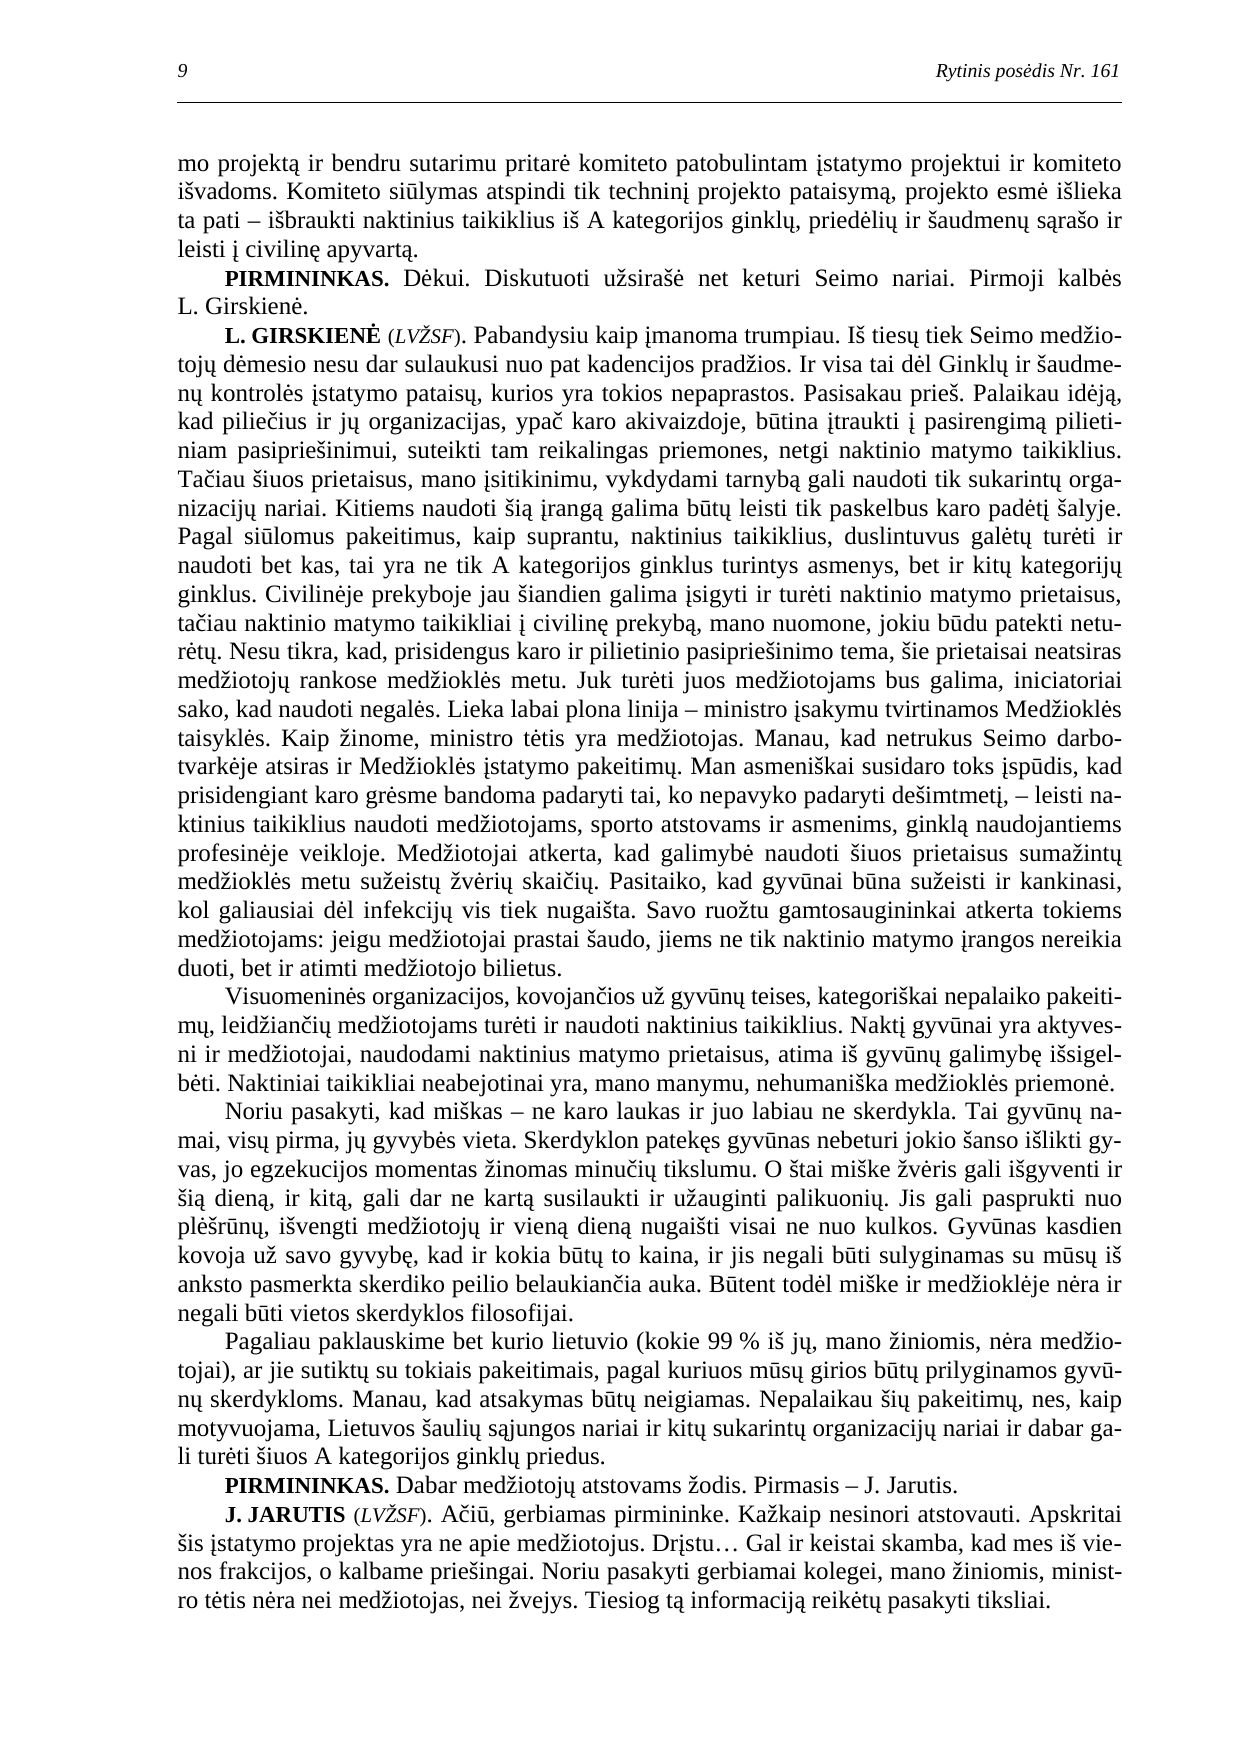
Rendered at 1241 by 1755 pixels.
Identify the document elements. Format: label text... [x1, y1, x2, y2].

text No­riu pa­sa­ky­ti, kad miš­kas – ne ka­ro lau­kas ir juo la­biau ne sker­dyk­la. Tai gy­vū­nų na­mai, vi­sų pir­ma, jų gy­vy­bės vie­ta. Sker­dyk­lon pa­te­kęs gy­vū­nas ne­be­tu­ri jo­kio šan­so iš­lik­ti gy­vas, jo eg­ze­ku­ci­jos mo­men­tas ži­no­mas mi­nu­čių tiks­lu­mu. O štai miš­ke žvė­ris ga­li iš­gy­ven­ti ir šią die­ną, ir ki­tą, ga­li dar ne kar­tą su­si­lauk­ti ir už­au­gin­ti pa­li­kuo­nių. Jis ga­li pa­spruk­ti nuo plėš­rū­nų, iš­veng­ti me­džio­to­jų ir vie­ną die­ną nu­gaiš­ti vi­sai ne nuo kul­kos. Gy­vū­nas kas­dien ko­vo­ja už sa­vo gy­vy­bę, kad ir ko­kia bū­tų to kai­na, ir jis ne­ga­li bū­ti su­ly­gi­na­mas su mū­sų iš anks­to pa­smerk­ta sker­di­ko pei­lio be­lau­kian­čia au­ka. Bū­tent to­dėl miš­ke ir me­džiok­lė­je nė­ra ir ne­ga­li bū­ti vie­tos sker­dyk­los fi­lo­so­fi­jai. [177, 1096, 1122, 1326]
text L. GIRSKIENĖ (LVŽSF). Pa­ban­dy­siu kaip įma­no­ma trum­piau. Iš tie­sų tiek Sei­mo me­džio­to­jų dė­me­sio ne­su dar su­lau­ku­si nuo pat ka­den­ci­jos pra­džios. Ir vi­sa tai dėl Gin­klų ir šaud­me­nų kon­tro­lės įsta­ty­mo pa­tai­sų, ku­rios yra to­kios ne­pa­pras­tos. Pa­si­sa­kau prieš. Pa­lai­kau idė­ją, kad pi­lie­čius ir jų or­ga­ni­za­ci­jas, ypač ka­ro aki­vaiz­do­je, bū­ti­na įtrauk­ti į pa­si­ren­gi­mą pi­lie­ti­niam pa­si­prie­ši­ni­mui, su­teik­ti tam rei­ka­lin­gas prie­mo­nes, net­gi nak­ti­nio ma­ty­mo tai­kik­lius. Ta­čiau šiuos prie­tai­sus, ma­no įsi­ti­ki­ni­mu, vyk­dy­da­mi tar­ny­bą ga­li nau­do­ti tik su­ka­rin­tų or­ga­ni­za­ci­jų na­riai. Ki­tiems nau­do­ti šią įran­gą ga­li­ma bū­tų leis­ti tik pa­skel­bus ka­ro pa­dė­tį ša­ly­je. Pa­gal siū­lo­mus pa­kei­ti­mus, kaip su­pran­tu, nak­ti­nius tai­kik­lius, dus­lin­tu­vus ga­lė­tų tu­rė­ti ir nau­do­ti bet kas, tai yra ne tik A ka­te­go­ri­jos gin­klus tu­rin­tys as­me­nys, bet ir ki­tų ka­te­go­ri­jų gin­klus. Ci­vi­li­nė­je pre­ky­bo­je jau šian­dien ga­li­ma įsi­gy­ti ir tu­rė­ti nak­ti­nio ma­ty­mo prie­tai­sus, ta­čiau nak­ti­nio ma­ty­mo tai­kik­liai į ci­vi­li­nę pre­ky­bą, ma­no nuo­mo­ne, jo­kiu bū­du pa­tek­ti ne­tu­rė­tų. Ne­su tik­ra, kad, pri­si­den­gus ka­ro ir pi­lie­ti­nio pa­si­prie­ši­ni­mo te­ma, šie prie­tai­sai ne­at­si­ras me­džio­to­jų ran­ko­se me­džiok­lės me­tu. Juk tu­rė­ti juos me­džio­to­jams bus ga­li­ma, ini­cia­to­riai sa­ko, kad nau­do­ti ne­ga­lės. Lie­ka la­bai plo­na li­ni­ja – mi­nist­ro įsa­ky­mu tvir­ti­na­mos Me­džiok­lės tai­syk­lės. Kaip ži­no­me, mi­nist­ro tė­tis yra me­džio­to­jas. Ma­nau, kad ne­tru­kus Sei­mo dar­bo­tvarkėje at­si­ras ir Me­džiok­lės įsta­ty­mo pa­kei­ti­mų. Man as­me­niš­kai su­si­da­ro toks įspū­dis, kad pri­si­den­giant ka­ro grės­me ban­do­ma pa­da­ry­ti tai, ko ne­pa­vy­ko pa­da­ry­ti de­šimt­me­tį, – leis­ti na­k­ti­nius tai­kik­lius nau­do­ti me­džio­to­jams, spor­to at­sto­vams ir as­me­nims, gin­klą nau­do­jan­tiems pro­fe­si­nė­je veik­lo­je. Me­džio­to­jai at­ker­ta, kad ga­li­my­bė nau­do­ti šiuos prie­tai­sus su­ma­žin­tų me­džiok­lės me­tu su­žeis­tų žvė­rių skai­čių. Pa­si­tai­ko, kad gy­vū­nai bū­na su­žeis­ti ir kan­ki­na­si, kol ga­liau­siai dėl in­fek­ci­jų vis tiek nu­gaiš­ta. Sa­vo ruož­tu gam­to­sau­gi­nin­kai at­ker­ta to­kiems me­džio­to­jams: jei­gu me­džio­to­jai pras­tai šau­do, jiems ne tik nak­ti­nio ma­ty­mo įran­gos ne­rei­kia duo­ti, bet ir at­im­ti me­džio­to­jo bi­lie­tus. [177, 320, 1122, 981]
text Vi­suo­me­ni­nės or­ga­ni­za­ci­jos, ko­vo­jan­čios už gy­vū­nų tei­ses, ka­te­go­riš­kai ne­pa­lai­ko pa­kei­ti­mų, lei­džian­čių me­džio­to­jams tu­rė­ti ir nau­do­ti nak­ti­nius tai­kik­lius. Nak­tį gy­vū­nai yra ak­ty­ves­ni ir me­džio­to­jai, nau­do­da­mi nak­ti­nius ma­ty­mo prie­tai­sus, at­ima iš gy­vū­nų ga­li­my­bę iš­si­gel­bė­ti. Nak­ti­niai tai­kik­liai ne­abe­jo­ti­nai yra, ma­no ma­ny­mu, ne­hu­ma­niš­ka me­džiok­lės prie­mo­nė. [177, 981, 1122, 1096]
text PIRMININKAS. Dė­kui. Dis­ku­tuo­ti už­si­ra­šė net ke­tu­ri Sei­mo na­riai. Pir­mo­ji kal­bės L. Girs­kie­nė. [177, 263, 1122, 320]
text PIRMININKAS. Da­bar me­džio­to­jų at­sto­vams žo­dis. Pir­ma­sis – J. Ja­ru­tis. [177, 1470, 1122, 1499]
text J. JARUTIS (LVŽSF). Ačiū, ger­bia­mas pir­mi­nin­ke. Kaž­kaip ne­si­no­ri at­sto­vau­ti. Ap­skri­tai šis įsta­ty­mo pro­jek­tas yra ne apie me­džio­to­jus. Drįs­tu… Gal ir keis­tai skam­ba, kad mes iš vie­nos frak­ci­jos, o kal­ba­me prie­šin­gai. No­riu pa­sa­ky­ti ger­bia­mai ko­le­gei, ma­no ži­nio­mis, mi­nist­ro tė­tis nė­ra nei me­džio­to­jas, nei žve­jys. Tie­siog tą in­for­ma­ci­ją rei­kė­tų pa­sa­ky­ti tiks­liai. [177, 1499, 1122, 1614]
text mo pro­jek­tą ir ben­dru su­ta­ri­mu pri­ta­rė ko­mi­te­to pa­to­bu­lin­tam įsta­ty­mo pro­jek­tui ir ko­mi­te­to iš­va­doms. Ko­mi­te­to siū­ly­mas at­spin­di tik tech­ni­nį pro­jek­to pa­tai­sy­mą, pro­jek­to es­mė iš­lie­ka ta pa­ti – iš­brauk­ti nak­ti­nius tai­kik­lius iš A ka­te­go­ri­jos gin­klų, prie­dė­lių ir šaud­me­nų są­ra­šo ir leis­ti į ci­vi­li­nę apy­var­tą. [177, 148, 1122, 263]
text Pa­ga­liau pa­klaus­ki­me bet ku­rio lie­tu­vio (ko­kie 99 % iš jų, ma­no ži­nio­mis, nė­ra me­džio­to­jai), ar jie su­tik­tų su to­kiais pa­kei­ti­mais, pa­gal ku­riuos mū­sų gi­rios bū­tų pri­ly­gi­na­mos gy­vū­nų sker­dyk­loms. Ma­nau, kad at­sa­ky­mas bū­tų nei­gia­mas. Ne­pa­lai­kau šių pa­kei­ti­mų, nes, kaip mo­ty­vuo­ja­ma, Lie­tu­vos šau­lių są­jun­gos na­riai ir ki­tų su­ka­rin­tų or­ga­ni­za­ci­jų na­riai ir da­bar ga­li tu­rė­ti šiuos A ka­te­go­ri­jos gin­klų prie­dus. [177, 1326, 1122, 1470]
